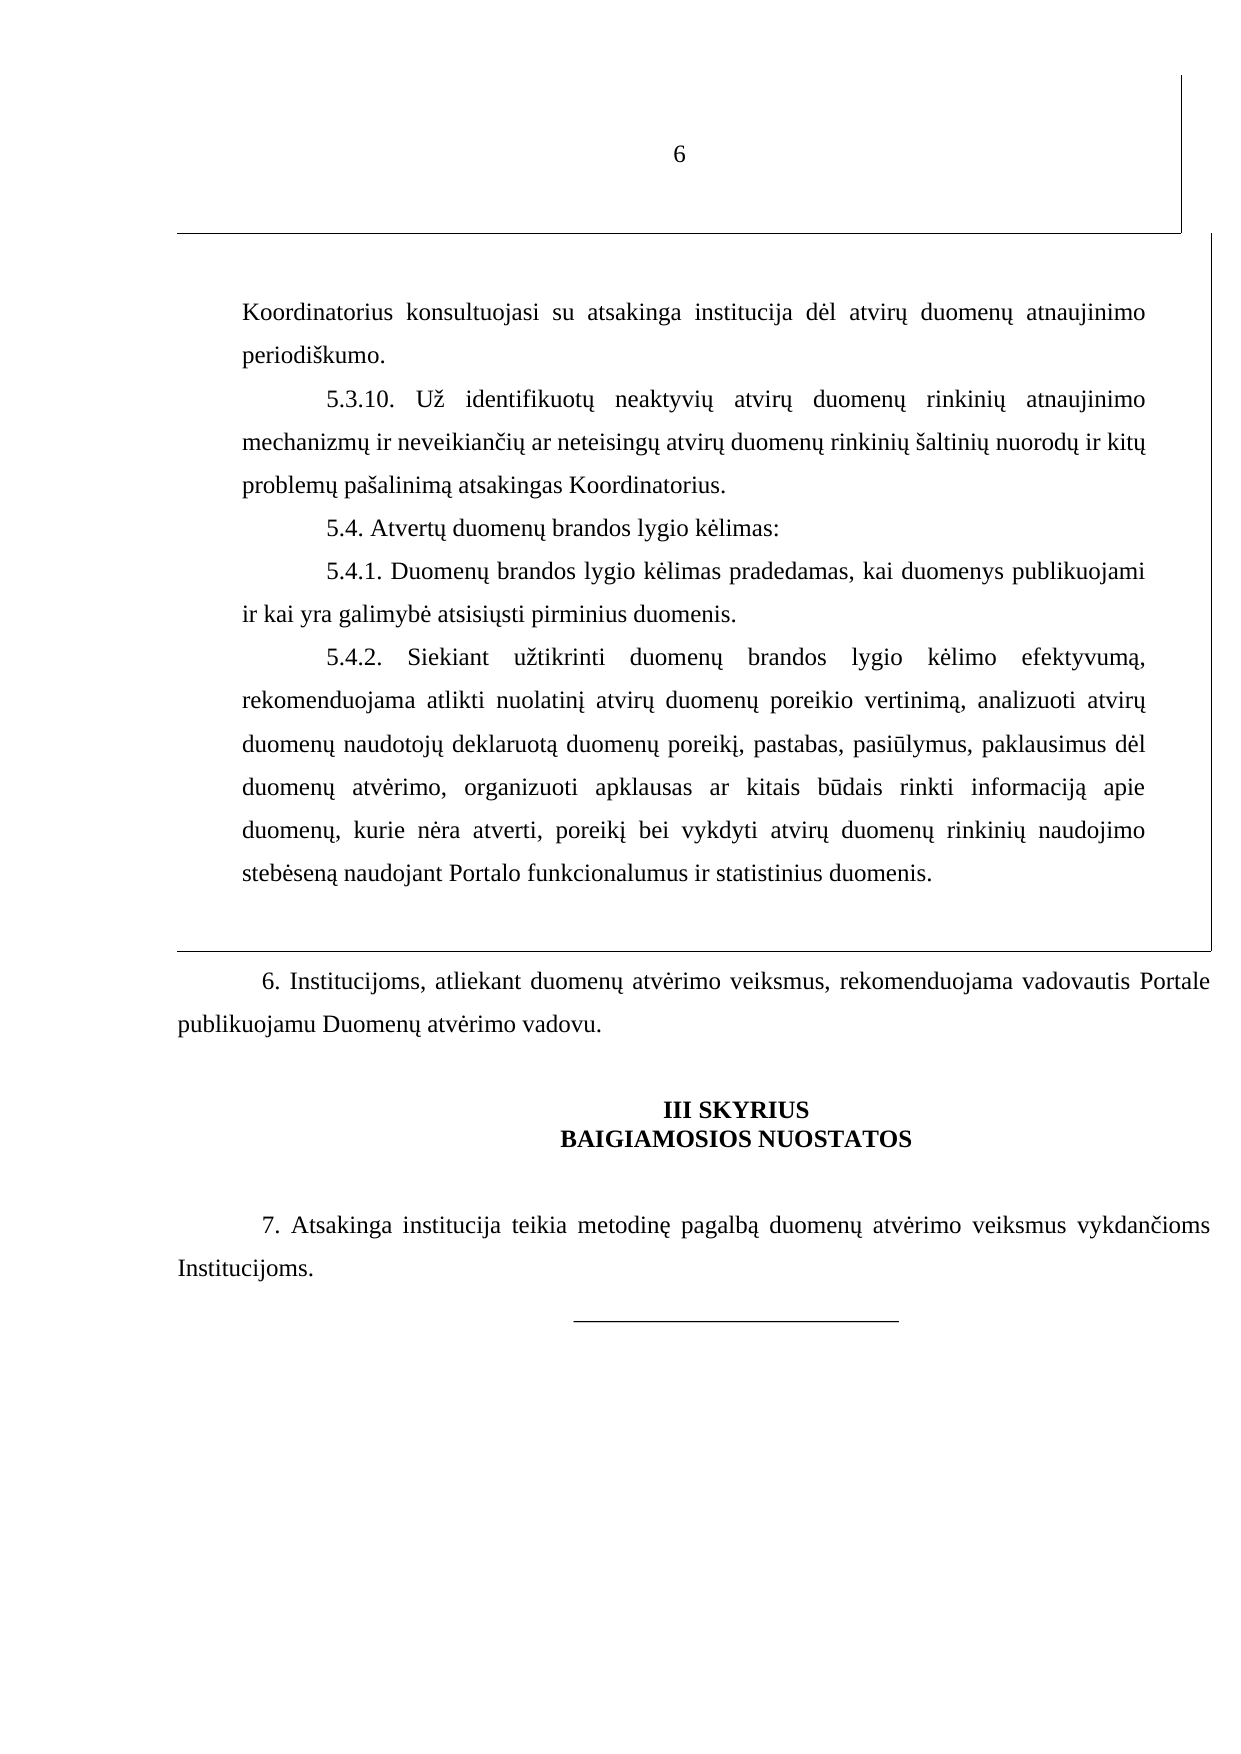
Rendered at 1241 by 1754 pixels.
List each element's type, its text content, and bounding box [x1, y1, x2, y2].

text 5.4.2. Siekiant užtikrinti duomenų brandos lygio kėlimo efektyvumą, rekomenduojama atlikti nuolatinį atvirų duomenų poreikio vertinimą, analizuoti atvirų duomenų naudotojų deklaruotą duomenų poreikį, pastabas, pasiūlymus, paklausimus dėl duomenų atvėrimo, organizuoti apklausas ar kitais būdais rinkti informaciją apie duomenų, kurie nėra atverti, poreikį bei vykdyti atvirų duomenų rinkinių naudojimo stebėseną naudojant Portalo funkcionalumus ir statistinius duomenis. [177, 578, 1211, 951]
text 5.3.9. Publikavus duomenis Portale, Institucijoms rekomenduojama stebėti ir tikrinti, ar publikuojami atvirų duomenų rinkiniai atnaujinami nustatytu periodiškumu, ir įvertinti, ar atnaujinimo periodiškumas pakankamas, atsižvelgiant į atvirų duomenų naudotojų deklaruotą poreikį bei galimybes, ar duomenų rinkinių metaduomenyse aprašytos atvirų duomenų šaltinių nuorodos yra aktyvios ir veikiančios. Prireikus Koordinatorius konsultuojasi su atsakinga institucija dėl atvirų duomenų atnaujinimo periodiškumo. [177, 233, 1211, 319]
text BAIGIAMOSIOS NUOSTATOS [177, 1124, 1211, 1153]
text 5.4.1. Duomenų brandos lygio kėlimas pradedamas, kai duomenys publikuojami ir kai yra galimybė atsisiųsti pirminius duomenis. [177, 492, 1211, 578]
text 7. Atsakinga institucija teikia metodinę pagalbą duomenų atvėrimo veiksmus vykdančioms Institucijoms. [177, 1210, 1211, 1282]
text 6. Institucijoms, atliekant duomenų atvėrimo veiksmus, rekomenduojama vadovautis Portale publikuojamu Duomenų atvėrimo vadovu. [177, 966, 1211, 1038]
text 5.3.10. Už identifikuotų neaktyvių atvirų duomenų rinkinių atnaujinimo mechanizmų ir neveikiančių ar neteisingų atvirų duomenų rinkinių šaltinių nuorodų ir kitų problemų pašalinimą atsakingas Koordinatorius. [177, 319, 1211, 448]
text __________________________ [177, 1296, 1211, 1325]
text III SKYRIUS [177, 1095, 1211, 1124]
text 5.4. Atvertų duomenų brandos lygio kėlimas: [177, 448, 1211, 492]
